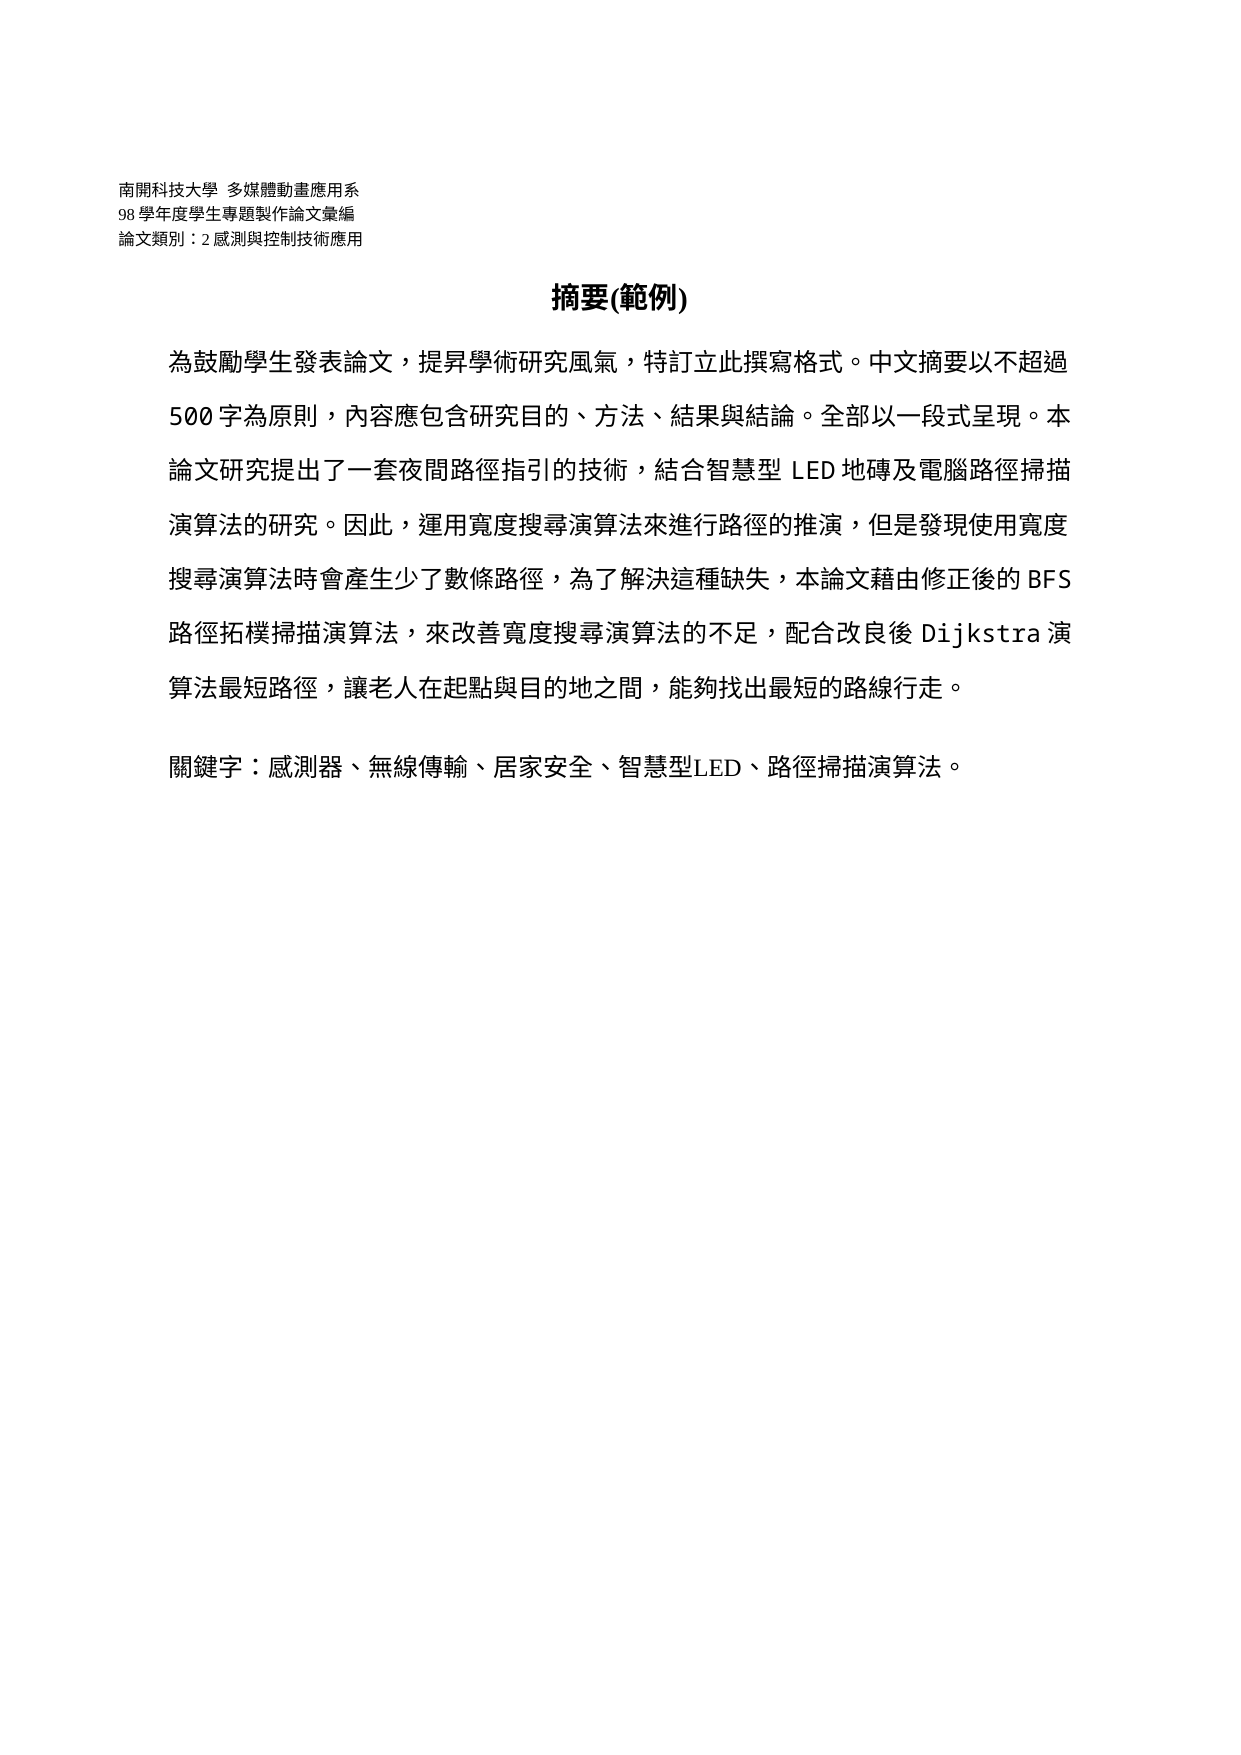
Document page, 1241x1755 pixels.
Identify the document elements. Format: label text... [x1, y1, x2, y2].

text 關鍵字：感測器、無線傳輸、居家安全、智慧型LED、路徑掃描演算法。 [168, 748, 1081, 784]
text 為鼓勵學生發表論文，提昇學術研究風氣，特訂立此撰寫格式。中文摘要以不超過500字為原則，內容應包含研究目的、方法、結果與結論。全部以一段式呈現。本論文研究提出了一套夜間路徑指引的技術，結合智慧型LED地磚及電腦路徑掃描演算法的研究。因此，運用寬度搜尋演算法來進行路徑的推演，但是發現使用寬度搜尋演算法時會產生少了數條路徑，為了解決這種缺失，本論文藉由修正後的BFS路徑拓樸掃描演算法，來改善寬度搜尋演算法的不足，配合改良後Dijkstra演算法最短路徑，讓老人在起點與目的地之間，能夠找出最短的路線行走。 [168, 342, 1072, 704]
text 摘要(範例) [117, 275, 1122, 317]
